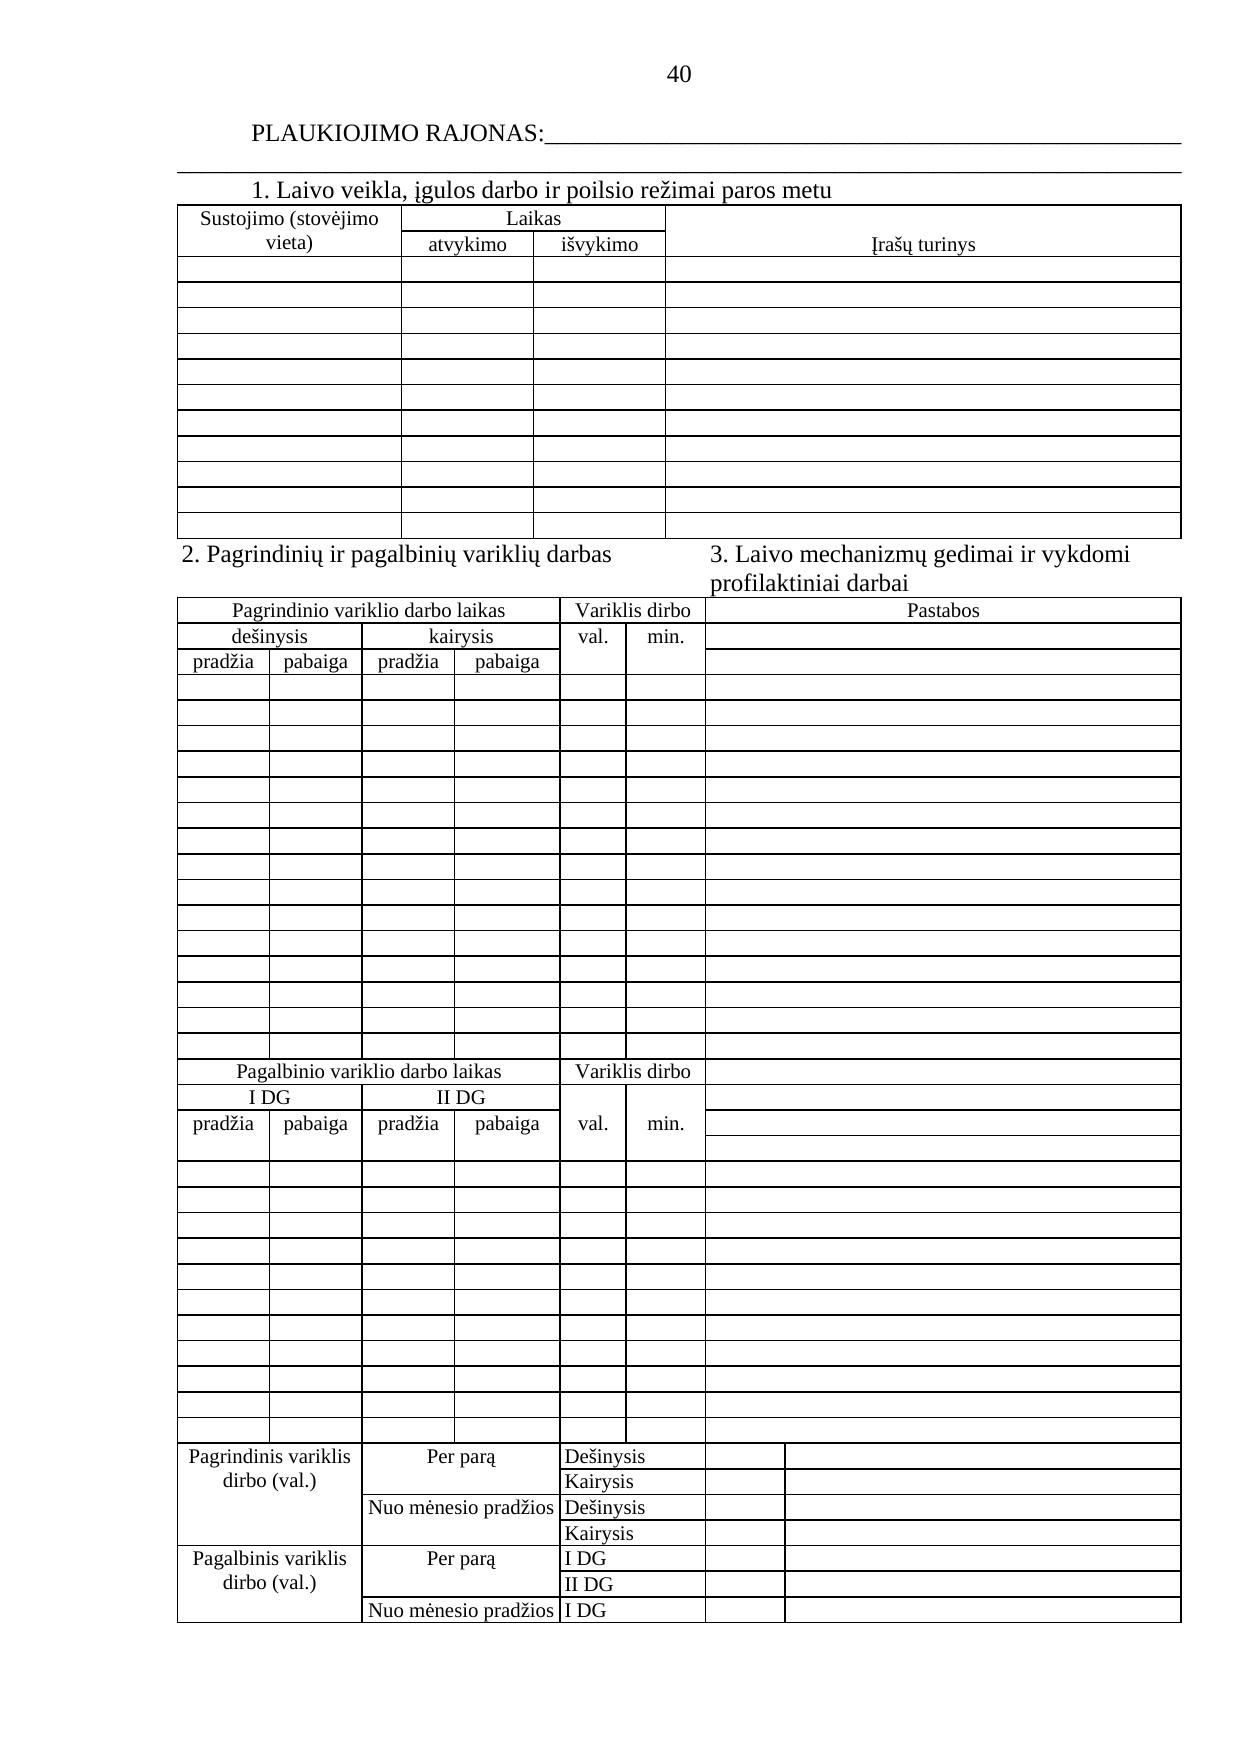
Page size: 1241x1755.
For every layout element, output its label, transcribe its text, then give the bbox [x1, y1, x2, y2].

table_cell [397, 385, 401, 409]
table_cell [455, 1418, 459, 1442]
table_cell [661, 308, 665, 332]
table_cell [701, 1418, 705, 1442]
table_cell [706, 1188, 710, 1212]
table_cell min. [627, 1085, 705, 1160]
table_cell [706, 957, 710, 981]
table_cell [265, 1316, 269, 1340]
table_cell [265, 1034, 269, 1058]
table_cell [706, 1495, 710, 1519]
table_cell [265, 931, 269, 955]
table_cell [701, 1265, 705, 1288]
table_cell [450, 1393, 454, 1417]
table_cell [706, 701, 710, 725]
table_cell [529, 308, 533, 332]
table_cell [706, 1008, 710, 1032]
table_cell [450, 701, 454, 725]
table_cell [706, 931, 710, 955]
table_cell [701, 880, 705, 904]
table_cell val. [561, 624, 625, 673]
table_cell [706, 1393, 710, 1417]
table_cell [455, 1265, 459, 1288]
table_cell [701, 931, 705, 955]
table_cell [529, 488, 533, 512]
table_cell [450, 855, 454, 878]
table_cell [402, 308, 406, 332]
table_cell [265, 1367, 269, 1391]
table_cell [455, 1341, 459, 1365]
table_cell [402, 334, 406, 358]
table_cell [701, 1341, 705, 1365]
table_cell [706, 1341, 710, 1365]
table_cell [450, 1341, 454, 1365]
table_cell [450, 1265, 454, 1288]
table_cell [397, 257, 401, 281]
table_cell [661, 283, 665, 307]
table_cell [402, 513, 406, 537]
table_cell [265, 1393, 269, 1417]
table_cell [450, 1008, 454, 1032]
table_cell [402, 385, 406, 409]
table_cell [701, 1162, 705, 1186]
table_cell [534, 360, 538, 384]
table_cell [450, 1188, 454, 1212]
table_cell [455, 1316, 459, 1340]
table_cell [701, 726, 705, 750]
table_cell [701, 1239, 705, 1263]
table_cell [666, 488, 670, 512]
table_cell [402, 257, 406, 281]
table_cell [397, 437, 401, 461]
table_header Įrašų turinys [666, 206, 1180, 256]
table_cell [701, 1213, 705, 1237]
table_cell [265, 675, 269, 699]
table_cell [450, 1418, 454, 1442]
table_cell [529, 462, 533, 486]
table_cell [402, 462, 406, 486]
table_cell [706, 1444, 710, 1468]
table_cell [701, 1008, 705, 1032]
table_cell [450, 1290, 454, 1314]
table_cell [397, 513, 401, 537]
table_cell [265, 1188, 269, 1212]
table_cell [455, 1290, 459, 1314]
table_cell [706, 1085, 710, 1109]
table_cell [402, 283, 406, 307]
table_cell [661, 437, 665, 461]
table_cell [455, 880, 459, 904]
table_cell [534, 308, 538, 332]
table_cell [701, 1290, 705, 1314]
table_cell [706, 752, 710, 776]
table_cell [397, 334, 401, 358]
table_cell [397, 462, 401, 486]
table_cell [455, 778, 459, 802]
table_cell [455, 1367, 459, 1391]
table_cell [265, 1162, 269, 1186]
table_cell [661, 411, 665, 435]
table_cell [666, 513, 670, 537]
table_cell [706, 906, 710, 930]
table_cell [701, 1188, 705, 1212]
table_cell [666, 308, 670, 332]
table_cell val. [561, 1085, 625, 1160]
table_cell Pagrindinis variklis dirbo (val.) [178, 1444, 361, 1545]
table_cell [706, 778, 710, 802]
table_cell [529, 385, 533, 409]
table_cell [706, 1265, 710, 1288]
table_cell [455, 829, 459, 853]
table_cell [666, 283, 670, 307]
table_cell [706, 675, 710, 699]
table_cell [706, 1546, 710, 1570]
table_cell [529, 257, 533, 281]
table_cell [265, 1341, 269, 1365]
table_cell [450, 983, 454, 1007]
table_cell I DG [701, 1546, 705, 1570]
table_cell [706, 803, 710, 827]
table_cell [402, 411, 406, 435]
table_cell [397, 488, 401, 512]
table_cell [666, 462, 670, 486]
table_cell pabaiga [455, 1111, 559, 1160]
table_cell [661, 513, 665, 537]
table_cell [706, 880, 710, 904]
table_cell [701, 778, 705, 802]
table_cell [265, 752, 269, 776]
table_cell [455, 1188, 459, 1212]
table_cell [534, 283, 538, 307]
table_cell [265, 1265, 269, 1288]
table_cell [534, 488, 538, 512]
table_cell [706, 1367, 710, 1391]
table_cell [265, 1008, 269, 1032]
table_cell [455, 983, 459, 1007]
table_cell [529, 360, 533, 384]
table_cell [265, 701, 269, 725]
table_cell [450, 726, 454, 750]
table_cell [534, 437, 538, 461]
table_cell [706, 1162, 710, 1186]
table_cell [661, 462, 665, 486]
table_cell [666, 360, 670, 384]
table_cell [706, 624, 710, 648]
table_cell [529, 513, 533, 537]
table_cell [534, 257, 538, 281]
table_cell [666, 385, 670, 409]
table_cell [450, 906, 454, 930]
table_cell [534, 411, 538, 435]
table_cell [706, 1572, 710, 1596]
table_cell [397, 360, 401, 384]
table_cell 2. Pagrindinių ir pagalbinių variklių darbas [177, 539, 706, 597]
table_cell [529, 334, 533, 358]
table_cell [455, 957, 459, 981]
table_cell min. [627, 624, 705, 673]
table_cell [265, 983, 269, 1007]
table_cell [455, 675, 459, 699]
table_cell [666, 334, 670, 358]
table_cell [450, 778, 454, 802]
table_cell [701, 1393, 705, 1417]
table_cell [706, 1470, 710, 1493]
table_cell [534, 462, 538, 486]
table_cell [450, 1034, 454, 1058]
table_cell [265, 726, 269, 750]
table_cell [455, 1213, 459, 1237]
table_cell [455, 701, 459, 725]
table_cell [666, 257, 670, 281]
table_cell [265, 1290, 269, 1314]
table_cell [450, 931, 454, 955]
table_cell I DG [701, 1598, 705, 1622]
table_cell [529, 411, 533, 435]
text PLAUKIOJIMO RAJONAS: [177, 118, 1181, 147]
table_cell [397, 283, 401, 307]
table_cell [455, 1008, 459, 1032]
table_cell [265, 778, 269, 802]
table_cell [706, 1290, 710, 1314]
table_cell [706, 829, 710, 853]
table_cell [701, 752, 705, 776]
table_cell [701, 803, 705, 827]
table_cell [706, 1521, 710, 1545]
table_cell Nuo mėnesio pradžios [363, 1495, 559, 1545]
table_cell [265, 1239, 269, 1263]
table_cell [450, 803, 454, 827]
table_cell [661, 385, 665, 409]
table_cell [706, 1136, 710, 1160]
table_cell [661, 488, 665, 512]
table_cell [706, 1316, 710, 1340]
table_cell [529, 437, 533, 461]
table_cell [455, 726, 459, 750]
table_cell [701, 829, 705, 853]
table_cell [661, 257, 665, 281]
table_cell [701, 675, 705, 699]
table_cell [701, 906, 705, 930]
table_cell [450, 1316, 454, 1340]
table_cell [701, 1316, 705, 1340]
table_cell [534, 513, 538, 537]
table_cell [706, 1060, 710, 1083]
table_cell [450, 752, 454, 776]
table_cell pradžia [363, 1111, 454, 1160]
table_cell [706, 1239, 710, 1263]
table_cell [402, 488, 406, 512]
table_cell Per parą [363, 1444, 559, 1493]
table_cell [706, 726, 710, 750]
table_cell [450, 1213, 454, 1237]
table_header Sustojimo (stovėjimo vieta) [178, 206, 401, 256]
table_cell pabaiga [270, 1111, 361, 1160]
table_cell [455, 855, 459, 878]
table_cell pradžia [178, 1111, 269, 1160]
table_cell [397, 308, 401, 332]
table_cell [402, 437, 406, 461]
table_cell [455, 752, 459, 776]
table_cell [706, 1111, 710, 1135]
table_cell [265, 906, 269, 930]
table_cell [666, 411, 670, 435]
table_cell [450, 829, 454, 853]
table_cell [455, 1162, 459, 1186]
table_cell [534, 334, 538, 358]
table_cell [706, 650, 710, 673]
table_cell [455, 803, 459, 827]
table_cell [706, 1034, 710, 1058]
table_cell [450, 675, 454, 699]
table_cell [265, 1213, 269, 1237]
text 1. Laivo veikla, įgulos darbo ir poilsio režimai paros metu [177, 176, 1181, 204]
table_cell [701, 855, 705, 878]
table_cell [455, 1034, 459, 1058]
table_cell [701, 1367, 705, 1391]
table_cell [265, 1418, 269, 1442]
table_cell [529, 283, 533, 307]
table_cell [265, 803, 269, 827]
table_cell [701, 1034, 705, 1058]
table_cell [455, 1393, 459, 1417]
table_cell [706, 1598, 710, 1622]
table_cell [450, 1239, 454, 1263]
table_cell [706, 1213, 710, 1237]
table_cell [706, 855, 710, 878]
table_cell [265, 957, 269, 981]
table_cell [455, 1239, 459, 1263]
table_cell [701, 983, 705, 1007]
table_cell [265, 880, 269, 904]
table_cell [661, 360, 665, 384]
table_cell [265, 829, 269, 853]
table_cell [701, 957, 705, 981]
table_cell [450, 880, 454, 904]
table_cell [706, 1418, 710, 1442]
table_cell [402, 360, 406, 384]
table_cell [455, 931, 459, 955]
table_cell [450, 1162, 454, 1186]
table_cell [450, 1367, 454, 1391]
table_cell [397, 411, 401, 435]
table_cell Pagalbinis variklis dirbo (val.) [178, 1546, 361, 1622]
table_cell [701, 701, 705, 725]
table_cell [534, 385, 538, 409]
table_cell Per parą [363, 1546, 559, 1596]
table_cell [706, 983, 710, 1007]
table_cell [265, 855, 269, 878]
table_cell [450, 957, 454, 981]
table_cell [661, 334, 665, 358]
table_cell [455, 906, 459, 930]
table_cell [666, 437, 670, 461]
